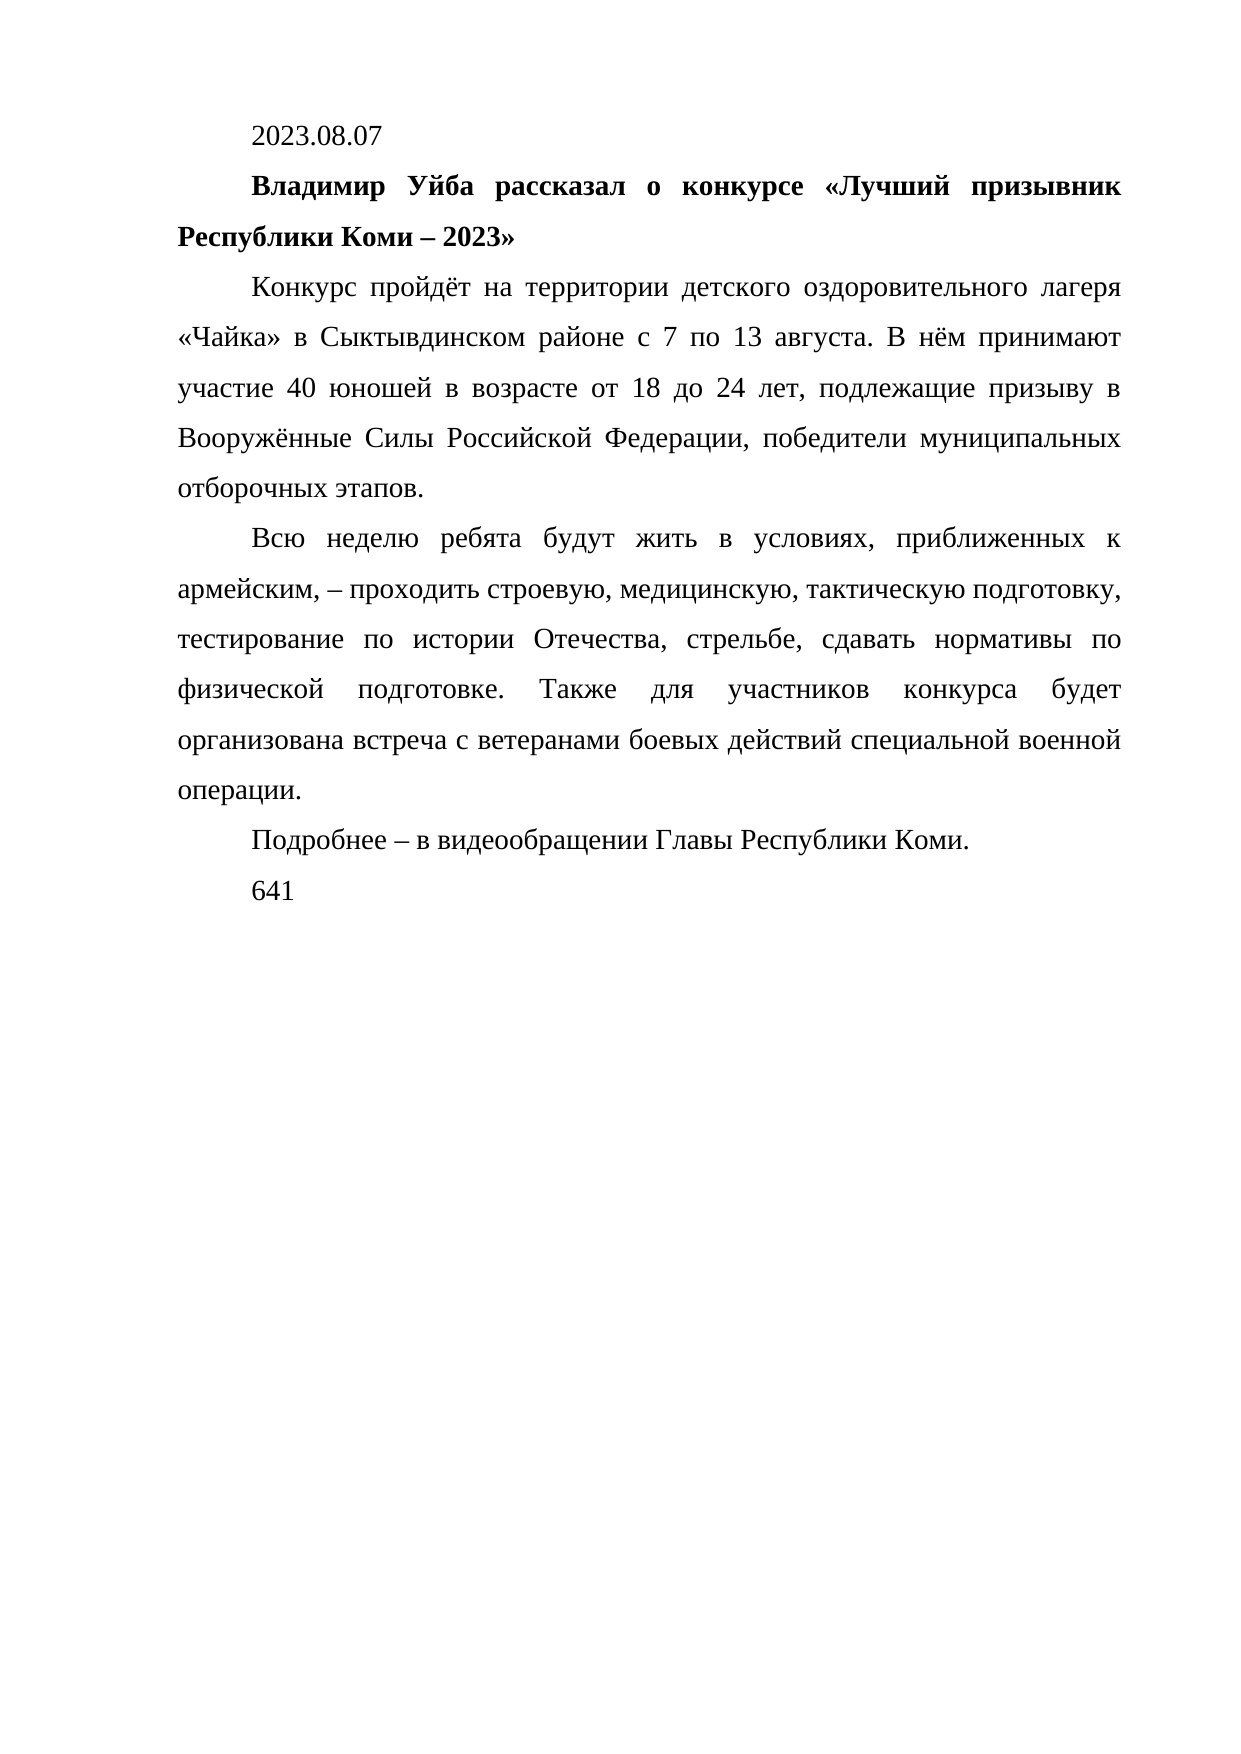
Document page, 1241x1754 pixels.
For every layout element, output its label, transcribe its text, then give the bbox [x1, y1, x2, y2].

subtitle Владимир Уйба рассказал о конкурсе «Лучший призывник Республики Коми – 2023» [177, 168, 1122, 252]
subtitle 2023.08.07 [177, 118, 1122, 152]
text Подробнее – в видеообращении Главы Республики Коми. [177, 822, 1122, 856]
text Конкурс пройдёт на территории детского оздоровительного лагеря «Чайка» в Сыктывдинском районе с 7 по 13 августа. В нём принимают участие 40 юношей в возрасте от 18 до 24 лет, подлежащие призыву в Вооружённые Силы Российской Федерации, победители муниципальных отборочных этапов. [177, 269, 1122, 504]
text 641 [177, 873, 1122, 906]
text Всю неделю ребята будут жить в условиях, приближенных к армейским, – проходить строевую, медицинскую, тактическую подготовку, тестирование по истории Отечества, стрельбе, сдавать нормативы по физической подготовке. Также для участников конкурса будет организована встреча с ветеранами боевых действий специальной военной операции. [177, 521, 1122, 806]
